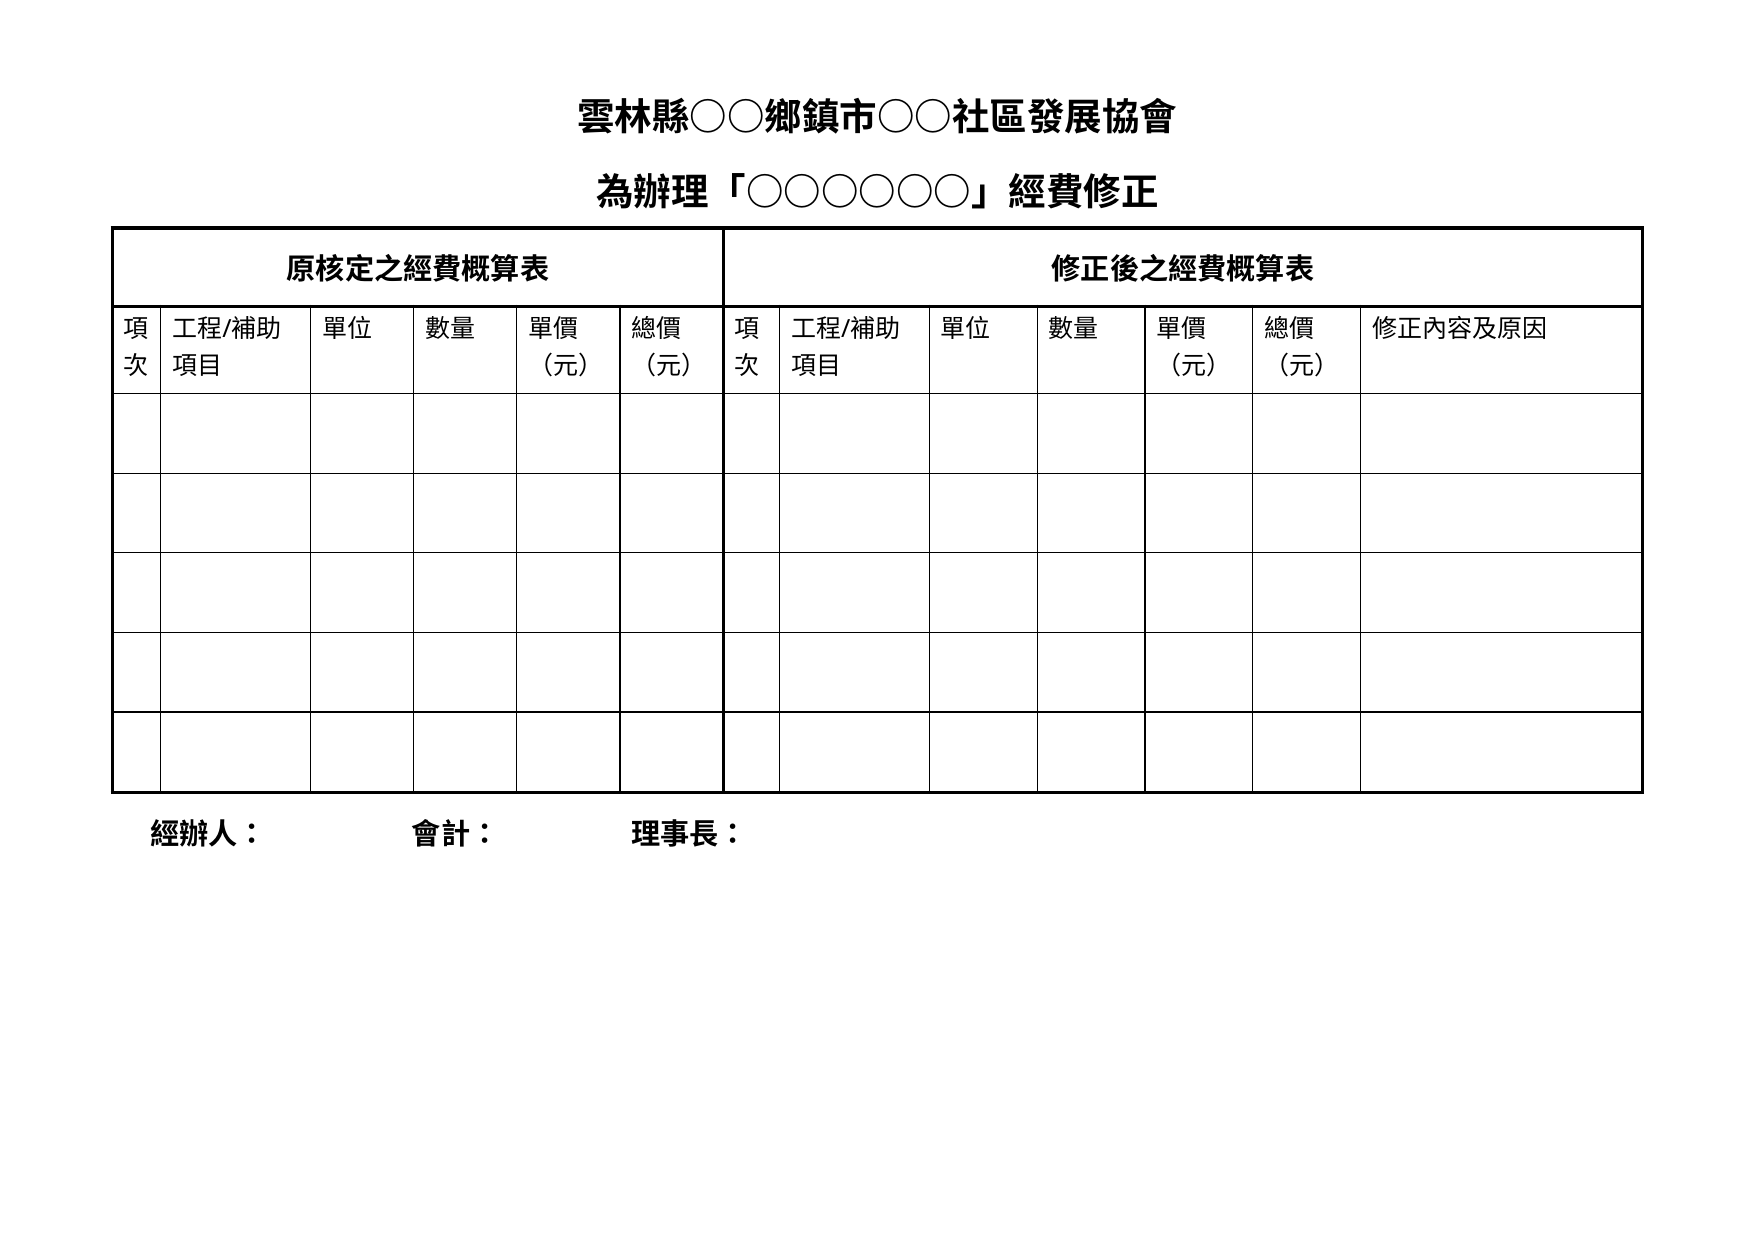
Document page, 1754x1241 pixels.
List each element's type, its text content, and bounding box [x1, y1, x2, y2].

table_header 原核定之經費概算表 [114, 230, 722, 304]
table_header 修正後之經費概算表 [725, 230, 1641, 304]
table_cell [114, 474, 160, 552]
table_cell [621, 713, 722, 791]
table_cell 修正內容及原因 [1361, 308, 1641, 393]
table_cell [930, 394, 1037, 473]
table_cell [114, 394, 160, 473]
table_cell 工程/補助項目 [161, 308, 310, 393]
table_cell [1038, 394, 1144, 473]
table_cell [1361, 553, 1641, 632]
table_cell [1146, 553, 1252, 632]
table_cell [161, 633, 310, 711]
table_cell [114, 553, 160, 632]
table_cell [1361, 474, 1641, 552]
table_cell [517, 394, 619, 473]
table_cell [780, 394, 929, 473]
table_cell [780, 553, 929, 632]
table_cell [161, 713, 310, 791]
table_cell [517, 474, 619, 552]
table_cell [1038, 713, 1144, 791]
table_cell [621, 553, 722, 632]
table_cell [311, 394, 413, 473]
table_cell [161, 553, 310, 632]
table_cell [930, 474, 1037, 552]
table_cell [1361, 713, 1641, 791]
table_cell [1146, 713, 1252, 791]
text 經辦人： 會計： 理事長： [150, 794, 1604, 869]
table_cell [414, 633, 516, 711]
table_cell [1146, 394, 1252, 473]
table_cell [725, 553, 779, 632]
table_cell [414, 474, 516, 552]
table_cell [161, 394, 310, 473]
table_cell [414, 553, 516, 632]
table_cell [114, 633, 160, 711]
table_cell 工程/補助項目 [780, 308, 929, 393]
table_cell [621, 474, 722, 552]
table_cell [161, 474, 310, 552]
table_cell [621, 394, 722, 473]
table_cell [780, 713, 929, 791]
table_cell [1253, 713, 1360, 791]
table_cell [311, 474, 413, 552]
table_cell [780, 474, 929, 552]
table_cell [1253, 474, 1360, 552]
table_cell 總價（元） [621, 308, 722, 393]
table_cell 單位 [930, 308, 1037, 393]
table_cell [517, 713, 619, 791]
table_cell [1253, 394, 1360, 473]
table_cell [1361, 394, 1641, 473]
table_cell [1038, 474, 1144, 552]
table_cell [517, 553, 619, 632]
table_cell [1253, 553, 1360, 632]
table_cell [725, 633, 779, 711]
table_cell [930, 713, 1037, 791]
table_cell [414, 713, 516, 791]
table_cell 數量 [1038, 308, 1144, 393]
table_cell [725, 713, 779, 791]
table_cell [930, 633, 1037, 711]
table_cell [311, 553, 413, 632]
table_cell [1146, 633, 1252, 711]
table_cell [621, 633, 722, 711]
table_cell 總價（元） [1253, 308, 1360, 393]
table_cell [517, 633, 619, 711]
table_cell 項次 [114, 308, 160, 393]
table_cell [780, 633, 929, 711]
table_cell [725, 394, 779, 473]
table_cell [930, 553, 1037, 632]
table_cell [1038, 553, 1144, 632]
table_cell [1038, 633, 1144, 711]
text 為辦理「○○○○○○」經費修正 [150, 151, 1604, 226]
text 雲林縣○○鄉鎮市○○社區發展協會 [150, 76, 1604, 151]
table_cell [311, 633, 413, 711]
table_cell [1253, 633, 1360, 711]
table_cell [1146, 474, 1252, 552]
table_cell 單位 [311, 308, 413, 393]
table_cell [725, 474, 779, 552]
table_cell [414, 394, 516, 473]
table_cell 項次 [725, 308, 779, 393]
table_cell 數量 [414, 308, 516, 393]
table_cell [114, 713, 160, 791]
table_cell [311, 713, 413, 791]
table_cell [1361, 633, 1641, 711]
table_cell 單價（元） [517, 308, 619, 393]
table_cell 單價（元） [1146, 308, 1252, 393]
